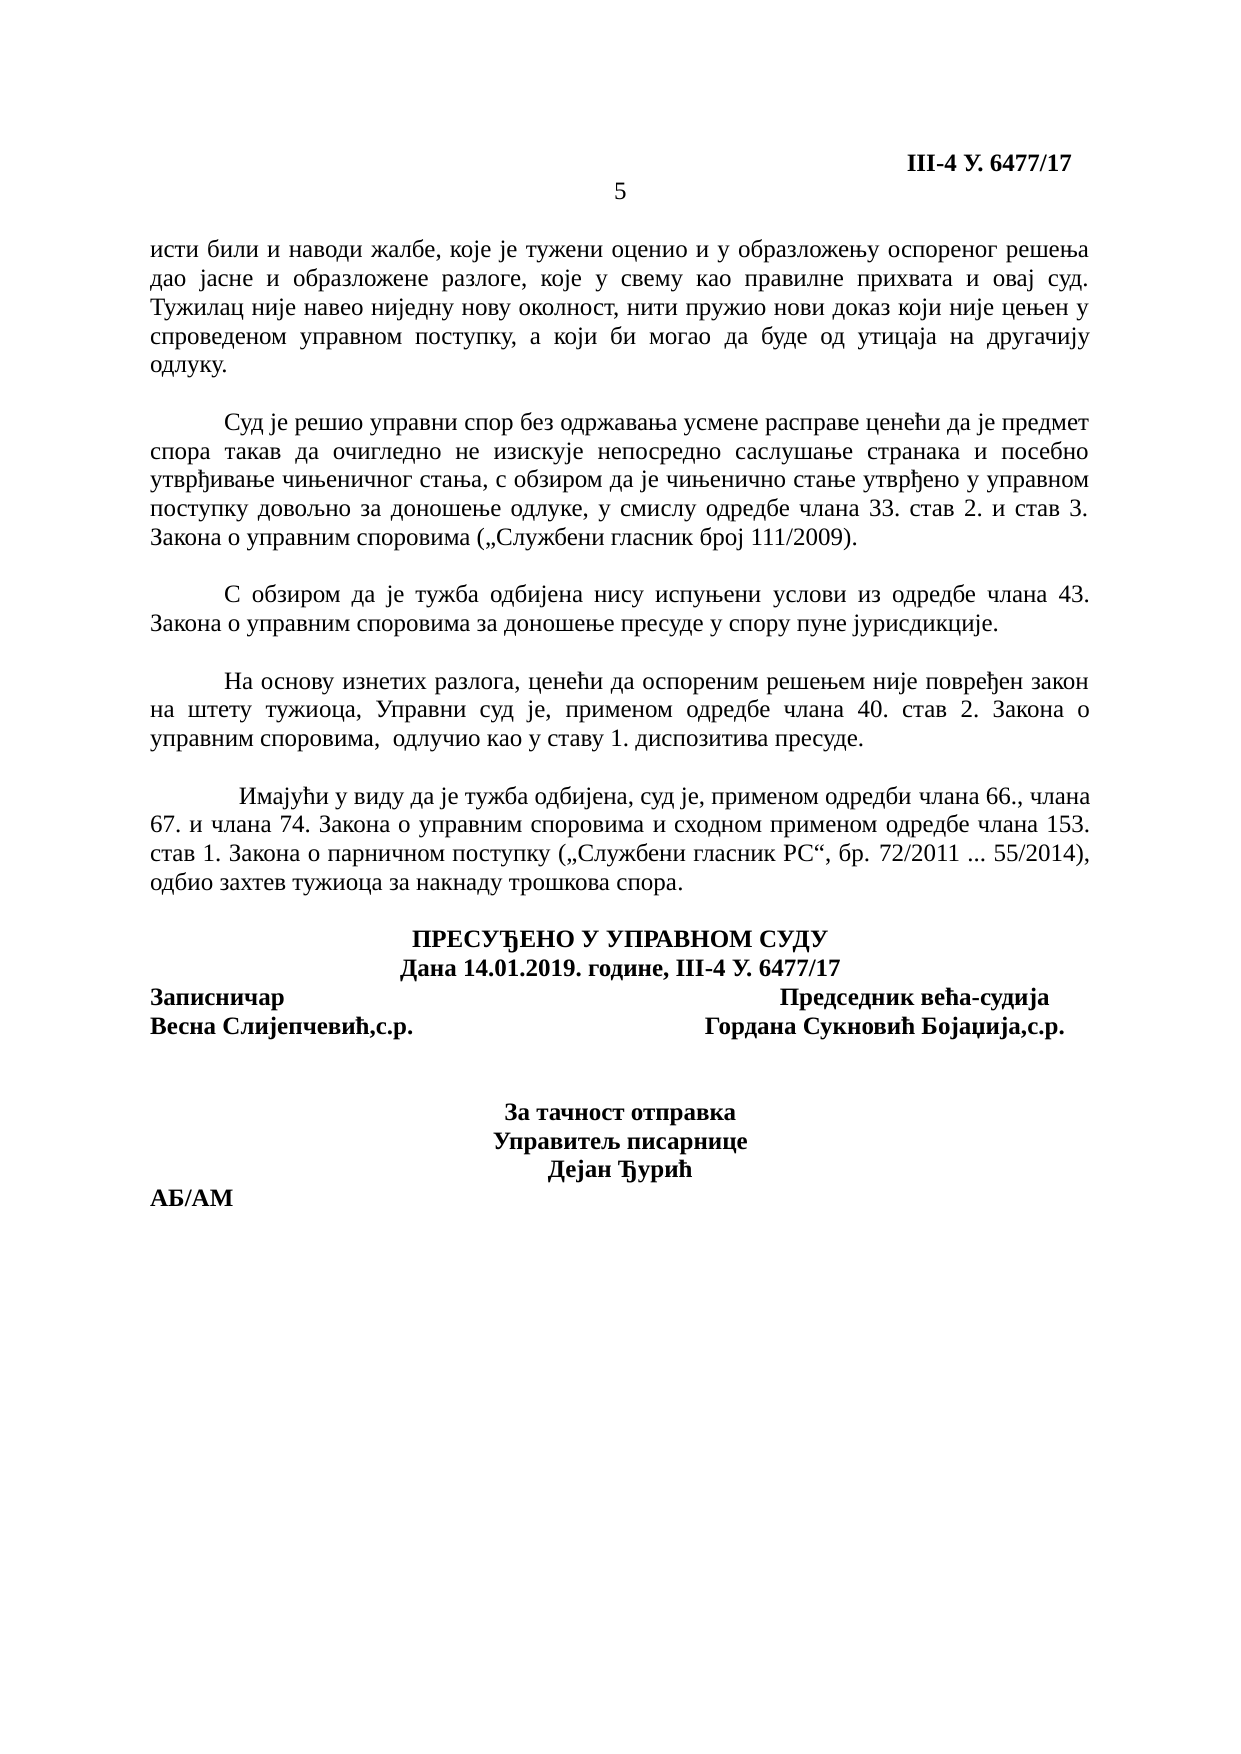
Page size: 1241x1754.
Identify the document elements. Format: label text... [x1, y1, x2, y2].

text На основу изнетих разлога, ценећи да оспореним решењем није повређен закон на штету тужиоца, Управни суд је, применом одредбе члана 40. став 2. Закона о управним споровима, одлучио као у ставу 1. диспозитива пресуде. [150, 666, 1090, 752]
text Суд је решио управни спор без одржавања усмене расправе ценећи да је предмет спора такав да очигледно не изискује непосредно саслушање странака и посебно утврђивање чињеничног стања, с обзиром да је чињенично стање утврђено у управном поступку довољно за доношење одлуке, у смислу одредбе члана 33. став 2. и став 3. Закона о управним споровима („Службени гласник број 111/2009). [150, 407, 1090, 551]
text Записничар Председник већа-судија [150, 982, 1090, 1011]
text Имајући у виду да је тужба одбијена, суд је, применом одредби члана 66., члана 67. и члана 74. Закона о управним споровима и сходном применом одредбе члана 153. став 1. Закона о парничном поступку („Службени гласник РС“, бр. 72/2011 ... 55/2014), одбио захтев тужиоца за накнаду трошкова спора. [150, 781, 1090, 896]
text За тачност отправка [150, 1097, 1090, 1126]
text Управитељ писарнице [150, 1126, 1090, 1154]
text Дана 14.01.2019. године, III-4 У. 6477/17 [150, 953, 1090, 982]
text Дејан Ђурић [150, 1154, 1090, 1183]
text С обзиром да је тужба одбијена нису испуњени услови из одредбе члана 43. Закона о управним споровима за доношење пресуде у спору пуне јурисдикције. [150, 579, 1090, 637]
text исти били и наводи жалбе, које је тужени оценио и у образложењу оспореног решења дао јасне и образложене разлоге, које у свему као правилне прихвата и овај суд. Тужилац није навео ниједну нову околност, нити пружио нови доказ који није цењен у спроведеном управном поступку, а који би могао да буде од утицаја на другачију одлуку. [150, 234, 1090, 378]
text Весна Слијепчевић,с.р. Гордана Сукновић Бојаџија,с.р. [150, 1011, 1090, 1039]
text ПРЕСУЂЕНО У УПРАВНОМ СУДУ [150, 924, 1090, 953]
text АБ/АМ [150, 1183, 1090, 1212]
